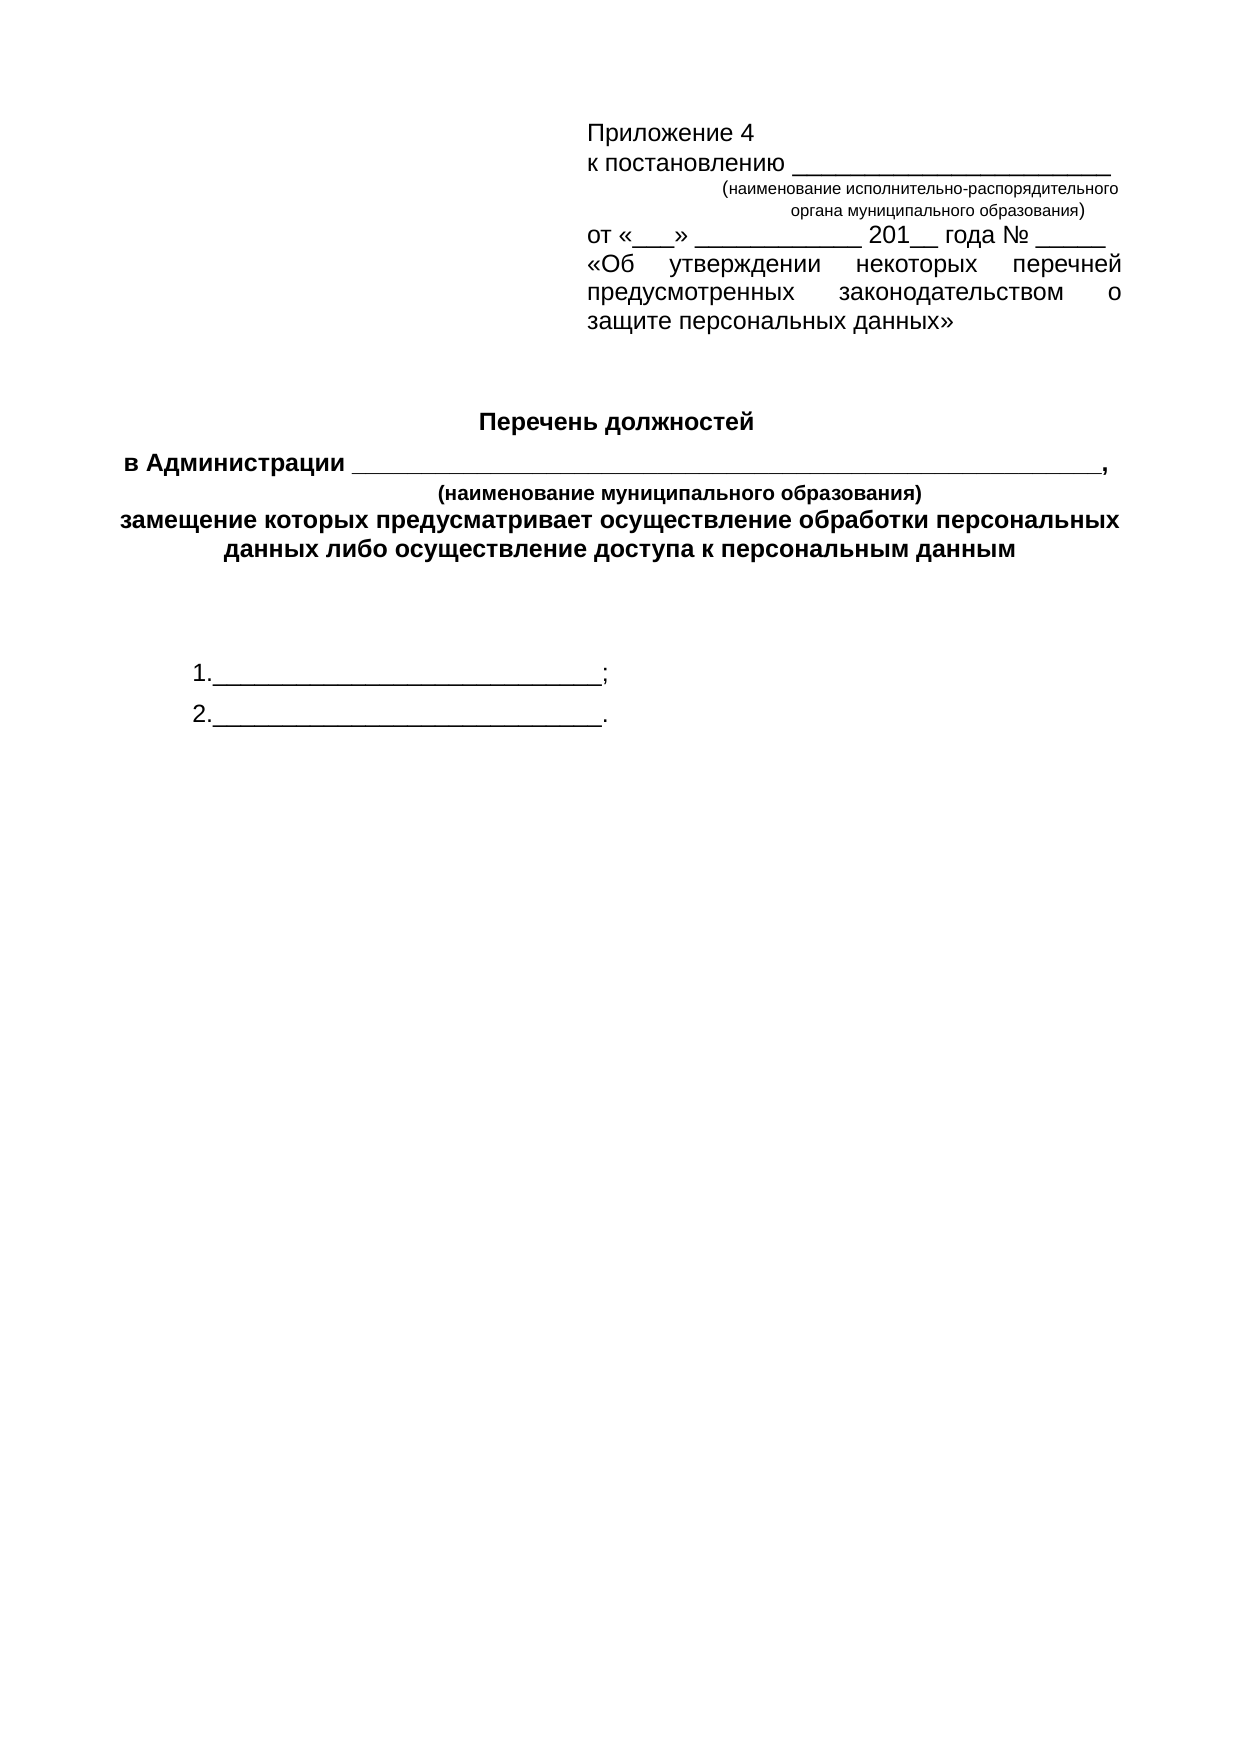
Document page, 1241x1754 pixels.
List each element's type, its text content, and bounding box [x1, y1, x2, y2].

text Приложение 4 [587, 118, 1122, 147]
text (наименование исполнительно-распорядительного [587, 177, 1122, 198]
text 1.____________________________; [118, 658, 1122, 687]
text 2.____________________________. [118, 699, 1122, 728]
text Перечень должностей [118, 407, 1122, 436]
text (наименование муниципального образования) [118, 477, 1122, 506]
text от «___» ____________ 201__ года № _____ [587, 220, 1122, 249]
text «Об утверждении некоторых перечней предусмотренных законодательством о защите персональных данных» [587, 249, 1122, 335]
text замещение которых предусматривает осуществление обработки персональных данных либо осуществление доступа к персональным данным [118, 506, 1122, 563]
text к постановлению ______________________ [587, 147, 1122, 177]
text в Администрации ______________________________________________________, [118, 448, 1122, 477]
text органа муниципального образования) [587, 198, 1122, 220]
